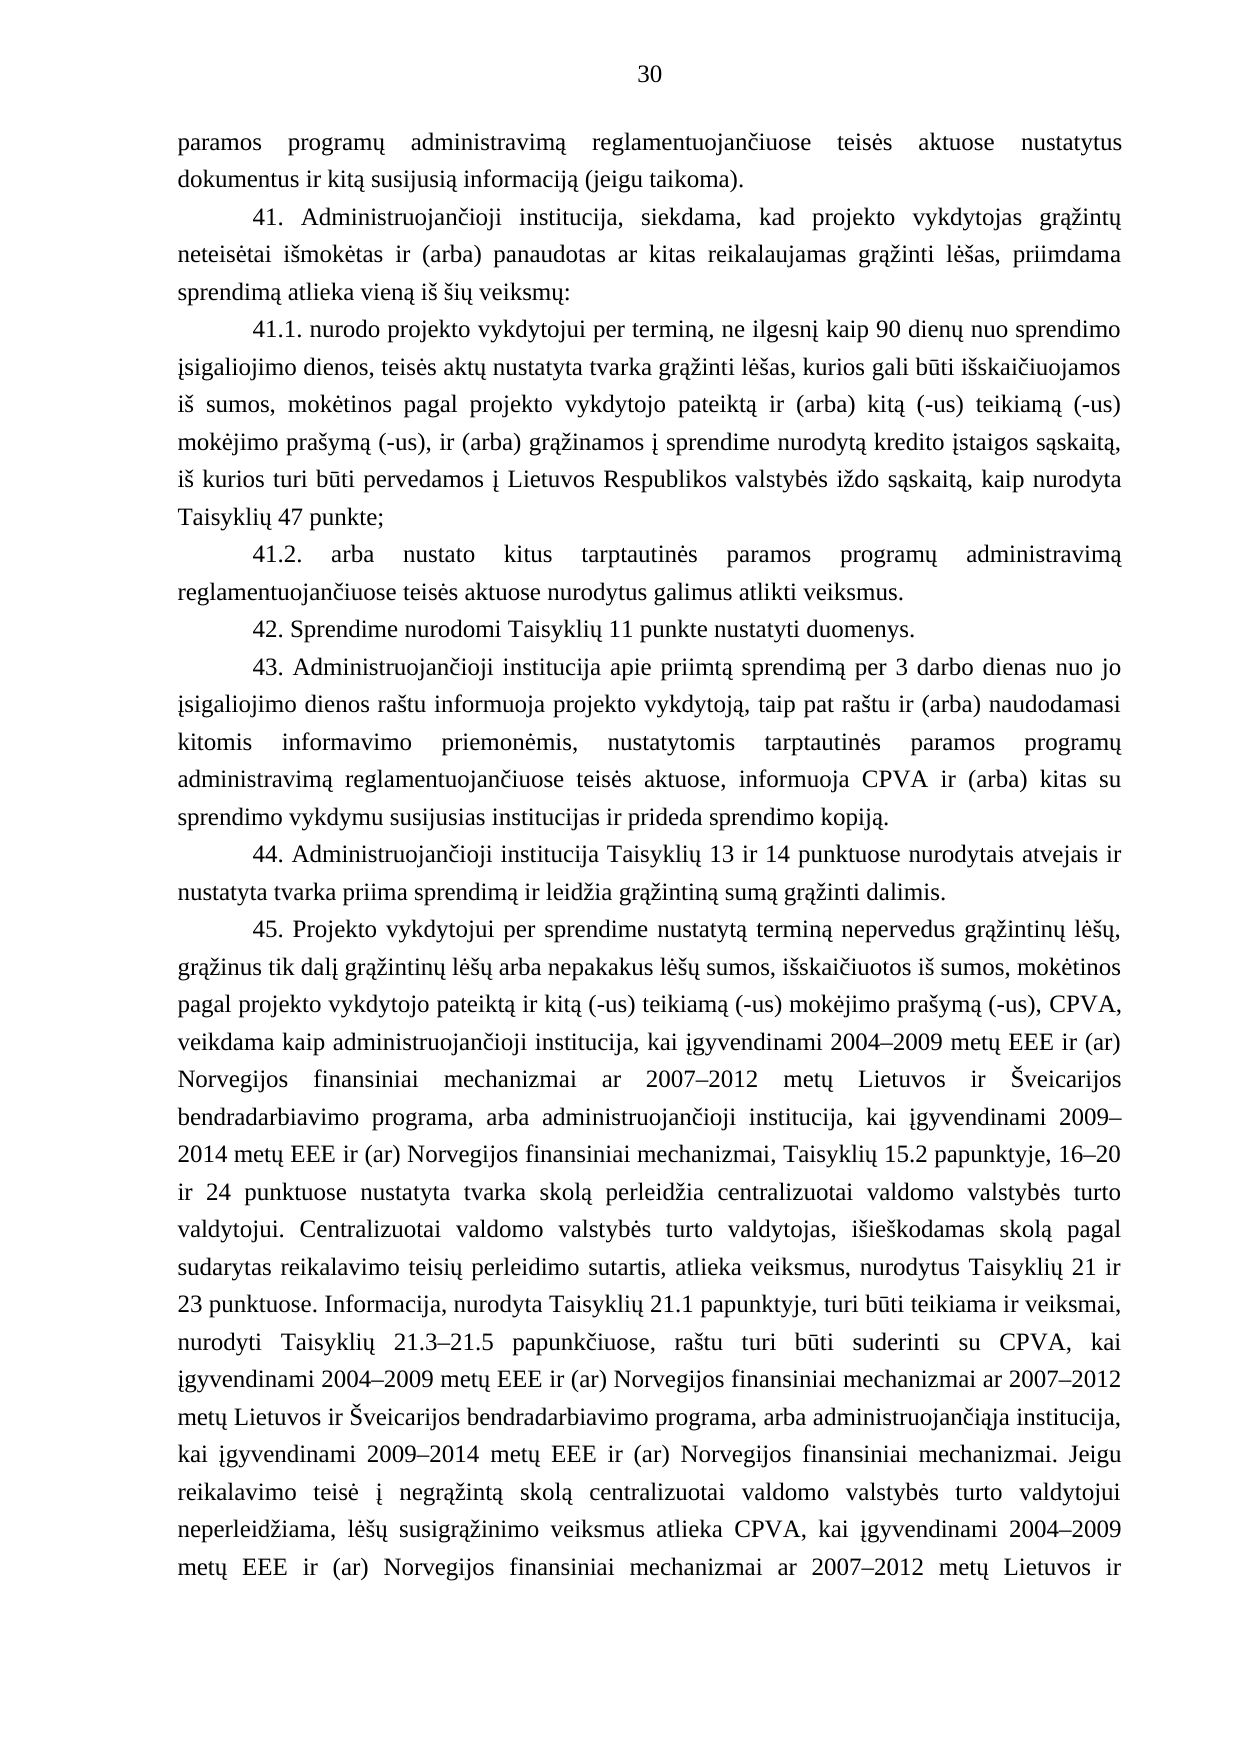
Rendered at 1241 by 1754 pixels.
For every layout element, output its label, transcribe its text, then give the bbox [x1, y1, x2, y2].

text paramos programų administravimą reglamentuojančiuose teisės aktuose nustatytus dokumentus ir kitą susijusią informaciją (jeigu taikoma). [177, 118, 1122, 193]
text 43. Administruojančioji institucija apie priimtą sprendimą per 3 darbo dienas nuo jo įsigaliojimo dienos raštu informuoja projekto vykdytoją, taip pat raštu ir (arba) naudodamasi kitomis informavimo priemonėmis, nustatytomis tarptautinės paramos programų administravimą reglamentuojančiuose teisės aktuose, informuoja CPVA ir (arba) kitas su sprendimo vykdymu susijusias institucijas ir prideda sprendimo kopiją. [177, 643, 1122, 831]
text 41. Administruojančioji institucija, siekdama, kad projekto vykdytojas grąžintų neteisėtai išmokėtas ir (arba) panaudotas ar kitas reikalaujamas grąžinti lėšas, priimdama sprendimą atlieka vieną iš šių veiksmų: [177, 193, 1122, 306]
text 45. Projekto vykdytojui per sprendime nustatytą terminą nepervedus grąžintinų lėšų, grąžinus tik dalį grąžintinų lėšų arba nepakakus lėšų sumos, išskaičiuotos iš sumos, mokėtinos pagal projekto vykdytojo pateiktą ir kitą (-us) teikiamą (-us) mokėjimo prašymą (-us), CPVA, veikdama kaip administruojančioji institucija, kai įgyvendinami 2004–2009 metų EEE ir (ar) Norvegijos finansiniai mechanizmai ar 2007–2012 metų Lietuvos ir Šveicarijos bendradarbiavimo programa, arba administruojančioji institucija, kai įgyvendinami 2009–2014 metų EEE ir (ar) Norvegijos finansiniai mechanizmai, Taisyklių 15.2 papunktyje, 16–20 ir 24 punktuose nustatyta tvarka skolą perleidžia centralizuotai valdomo valstybės turto valdytojui. Centralizuotai valdomo valstybės turto valdytojas, išieškodamas skolą pagal sudarytas reikalavimo teisių perleidimo sutartis, atlieka veiksmus, nurodytus Taisyklių 21 ir 23 punktuose. Informacija, nurodyta Taisyklių 21.1 papunktyje, turi būti teikiama ir veiksmai, nurodyti Taisyklių 21.3–21.5 papunkčiuose, raštu turi būti suderinti su CPVA, kai įgyvendinami 2004–2009 metų EEE ir (ar) Norvegijos finansiniai mechanizmai ar 2007–2012 metų Lietuvos ir Šveicarijos bendradarbiavimo programa, arba administruojančiąja institucija, kai įgyvendinami 2009–2014 metų EEE ir (ar) Norvegijos finansiniai mechanizmai. Jeigu reikalavimo teisė į negrąžintą skolą centralizuotai valdomo valstybės turto valdytojui neperleidžiama, lėšų susigrąžinimo veiksmus atlieka CPVA, kai įgyvendinami 2004–2009 metų EEE ir (ar) Norvegijos finansiniai mechanizmai ar 2007–2012 metų Lietuvos ir [177, 906, 1122, 1581]
text 42. Sprendime nurodomi Taisyklių 11 punkte nustatyti duomenys. [177, 606, 1122, 643]
text 41.1. nurodo projekto vykdytojui per terminą, ne ilgesnį kaip 90 dienų nuo sprendimo įsigaliojimo dienos, teisės aktų nustatyta tvarka grąžinti lėšas, kurios gali būti išskaičiuojamos iš sumos, mokėtinos pagal projekto vykdytojo pateiktą ir (arba) kitą (-us) teikiamą (-us) mokėjimo prašymą (-us), ir (arba) grąžinamos į sprendime nurodytą kredito įstaigos sąskaitą, iš kurios turi būti pervedamos į Lietuvos Respublikos valstybės iždo sąskaitą, kaip nurodyta Taisyklių 47 punkte; [177, 306, 1122, 531]
text 41.2. arba nustato kitus tarptautinės paramos programų administravimą reglamentuojančiuose teisės aktuose nurodytus galimus atlikti veiksmus. [177, 531, 1122, 606]
text 44. Administruojančioji institucija Taisyklių 13 ir 14 punktuose nurodytais atvejais ir nustatyta tvarka priima sprendimą ir leidžia grąžintiną sumą grąžinti dalimis. [177, 831, 1122, 906]
